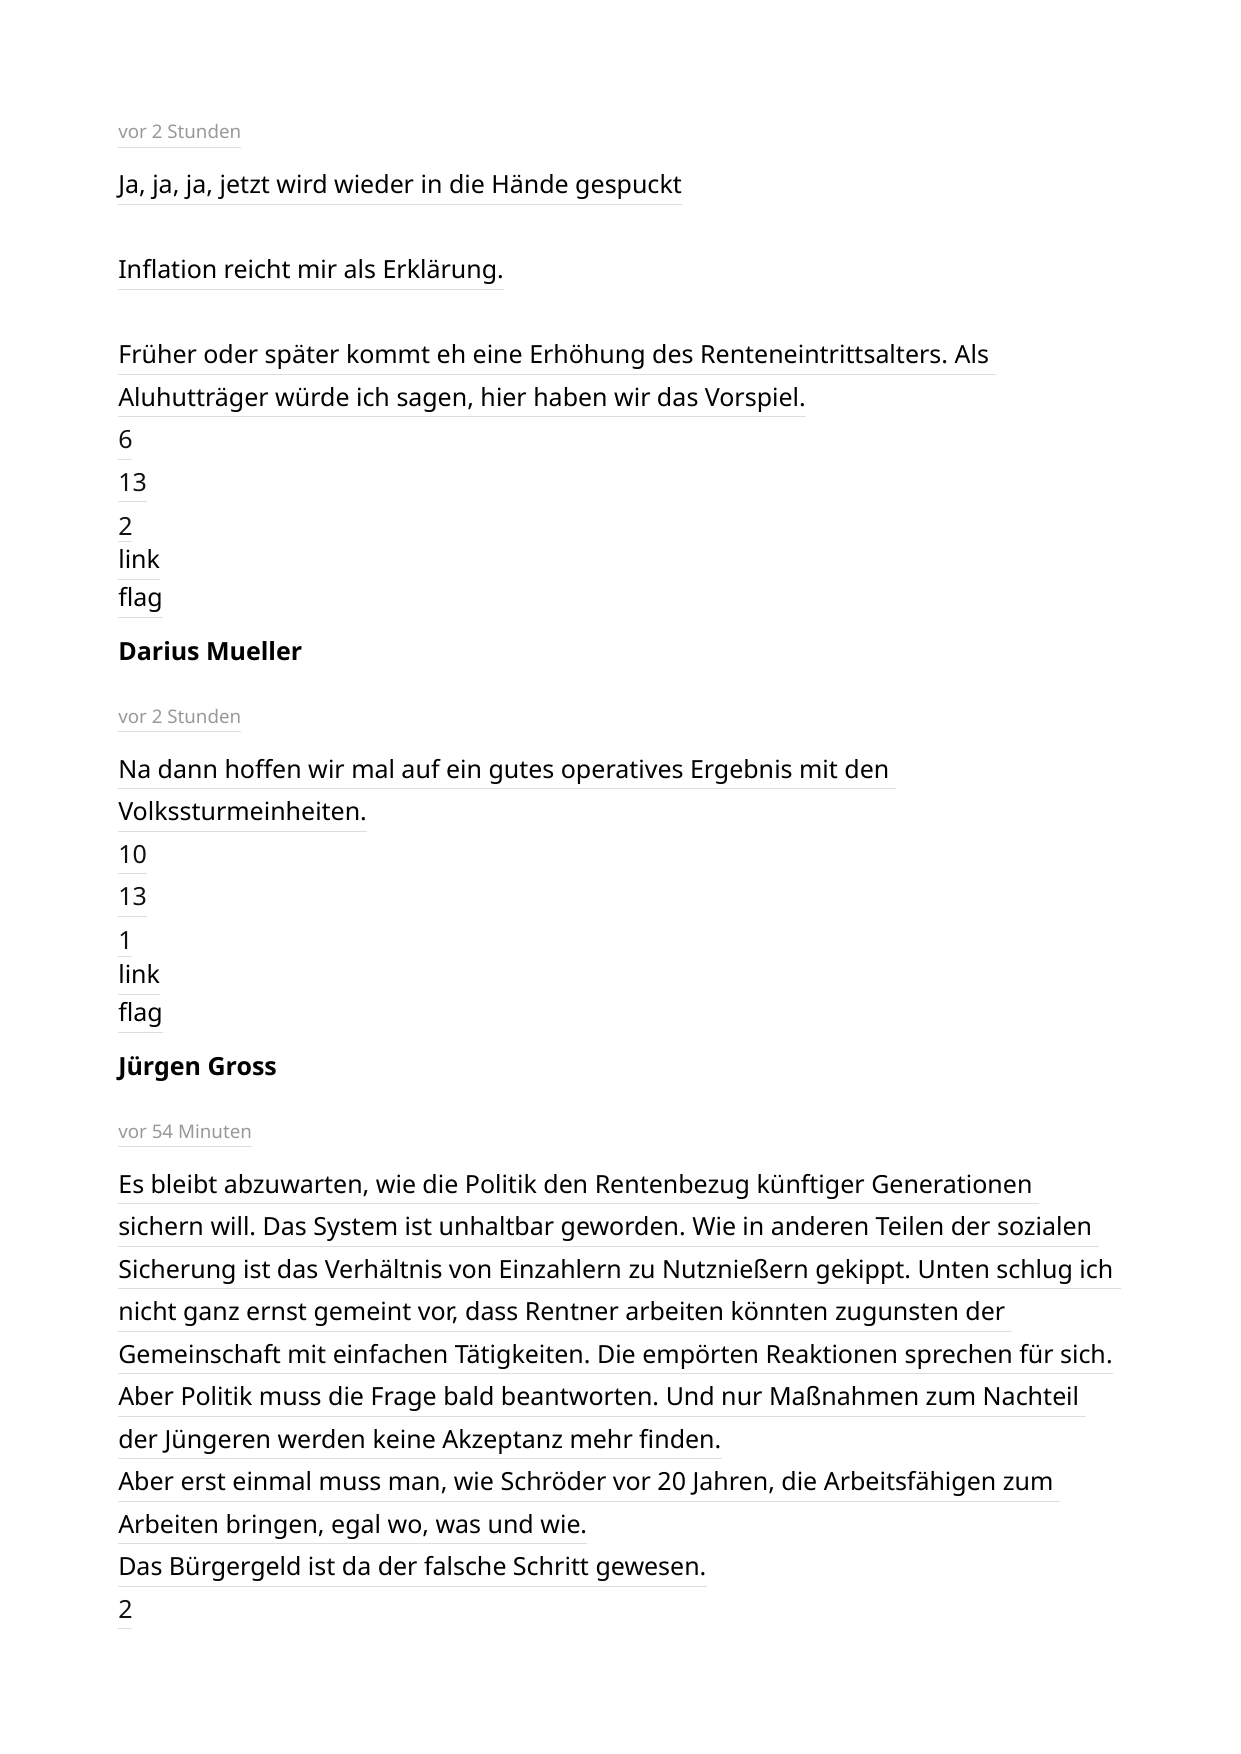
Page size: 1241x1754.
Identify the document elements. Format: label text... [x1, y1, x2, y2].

text flag [118, 995, 1122, 1033]
text 2 [118, 1591, 1122, 1629]
text Es bleibt abzuwarten, wie die Politik den Rentenbezug künftiger Generationen sichern will. Das System ist unhaltbar geworden. Wie in anderen Teilen der sozialen Sicherung ist das Verhältnis von Einzahlern zu Nutznießern gekippt. Unten schlug ich nicht ganz ernst gemeint vor, dass Rentner arbeiten könnten zugunsten der Gemeinschaft mit einfachen Tätigkeiten. Die empörten Reaktionen sprechen für sich. Aber Politik muss die Frage bald beantworten. Und nur Maßnahmen zum Nachteil der Jüngeren werden keine Akzeptanz mehr finden. Aber erst einmal muss man, wie Schröder vor 20 Jahren, die Arbeitsfähigen zum Arbeiten bringen, egal wo, was und wie. Das Bürgergeld ist da der falsche Schritt gewesen. [118, 1166, 1122, 1587]
text 6 [118, 422, 1122, 460]
text 13 [118, 879, 1122, 917]
text vor 2 Stunden [118, 703, 1117, 732]
text 1 [118, 922, 1122, 957]
text 10 [118, 837, 1122, 874]
text link [118, 542, 1122, 580]
text 13 [118, 464, 1122, 502]
text Ja, ja, ja, jetzt wird wieder in die Hände gespuckt Inflation reicht mir als Erklärung. Früher oder später kommt eh eine Erhöhung des Renteneintrittsalters. Als Aluhutträger würde ich sagen, hier haben wir das Vorspiel. [118, 167, 1122, 417]
text link [118, 957, 1122, 995]
text 2 [118, 507, 1122, 542]
text vor 2 Stunden [118, 118, 1117, 148]
text Na dann hoffen wir mal auf ein gutes operatives Ergebnis mit den Volkssturmeinheiten. [118, 752, 1122, 832]
text vor 54 Minuten [118, 1118, 1117, 1147]
text flag [118, 580, 1122, 618]
text Jürgen Gross [118, 1048, 1122, 1083]
text Darius Mueller [118, 634, 1122, 668]
